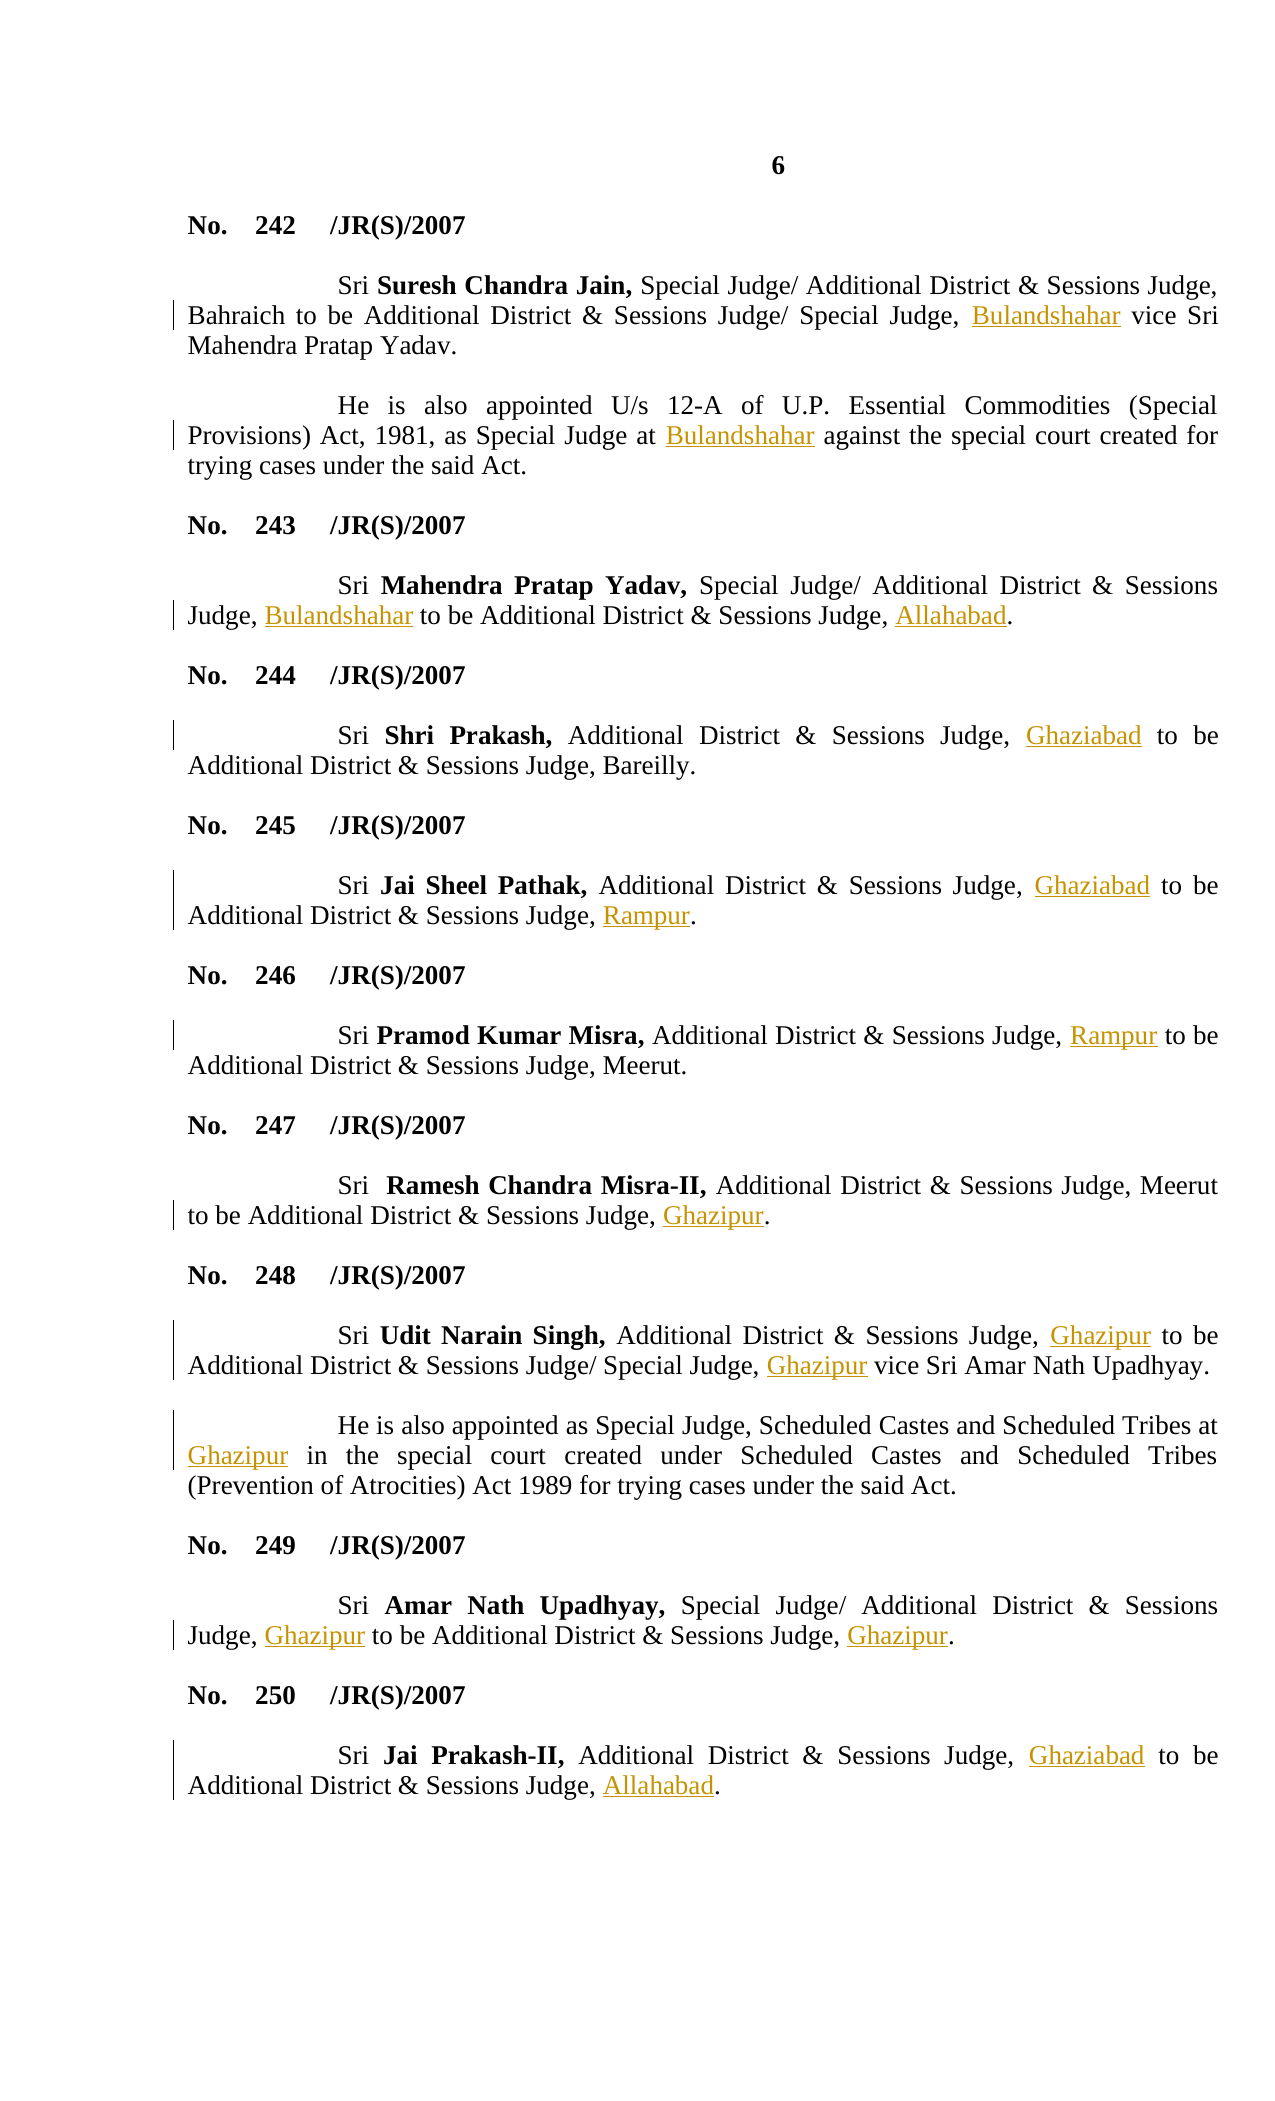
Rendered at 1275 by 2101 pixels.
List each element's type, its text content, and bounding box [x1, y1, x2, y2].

text Sri Amar Nath Upadhyay, Special Judge/ Additional District & Sessions Judge, Ghazipur to be Additional District & Sessions Judge, Ghazipur. [187, 1590, 1219, 1650]
table_header No. [176, 1680, 244, 1710]
text Sri Shri Prakash, Additional District & Sessions Judge, Ghaziabad to be Additional District & Sessions Judge, Bareilly. [187, 720, 1219, 780]
table_header /JR(S)/2007 [319, 1260, 477, 1290]
table_header [244, 1680, 319, 1710]
table_header No. [176, 1530, 244, 1560]
text He is also appointed as Special Judge, Scheduled Castes and Scheduled Tribes at Ghazipur in the special court created under Scheduled Castes and Scheduled Tribes (Prevention of Atrocities) Act 1989 for trying cases under the said Act. [187, 1410, 1219, 1500]
text Sri Ramesh Chandra Misra-II, Additional District & Sessions Judge, Meerut to be Additional District & Sessions Judge, Ghazipur. [187, 1170, 1219, 1230]
text Sri Jai Sheel Pathak, Additional District & Sessions Judge, Ghaziabad to be Additional District & Sessions Judge, Rampur. [187, 870, 1219, 930]
table_header [244, 960, 319, 990]
table_header [244, 660, 319, 690]
text Sri Jai Prakash-II, Additional District & Sessions Judge, Ghaziabad to be Additional District & Sessions Judge, Allahabad. [187, 1740, 1219, 1800]
table_header /JR(S)/2007 [319, 660, 477, 690]
table_header /JR(S)/2007 [319, 1530, 477, 1560]
table_header [244, 210, 319, 240]
text Sri Suresh Chandra Jain, Special Judge/ Additional District & Sessions Judge, Bahraich to be Additional District & Sessions Judge/ Special Judge, Bulandshahar vice Sri Mahendra Pratap Yadav. [187, 270, 1219, 360]
text Sri Pramod Kumar Misra, Additional District & Sessions Judge, Rampur to be Additional District & Sessions Judge, Meerut. [187, 1020, 1219, 1080]
table_header [244, 810, 319, 840]
table_header No. [176, 960, 244, 990]
table_header [244, 1110, 319, 1140]
table_header No. [176, 1260, 244, 1290]
text He is also appointed U/s 12-A of U.P. Essential Commodities (Special Provisions) Act, 1981, as Special Judge at Bulandshahar against the special court created for trying cases under the said Act. [187, 390, 1219, 480]
table_header No. [176, 1110, 244, 1140]
table_header /JR(S)/2007 [319, 960, 477, 990]
table_header /JR(S)/2007 [319, 1110, 477, 1140]
table_header No. [176, 810, 244, 840]
text Sri Mahendra Pratap Yadav, Special Judge/ Additional District & Sessions Judge, Bulandshahar to be Additional District & Sessions Judge, Allahabad. [187, 570, 1219, 630]
text 6 [187, 150, 1219, 180]
table_header /JR(S)/2007 [319, 810, 477, 840]
table_header /JR(S)/2007 [319, 1680, 477, 1710]
table_header [244, 1530, 319, 1560]
text Sri Udit Narain Singh, Additional District & Sessions Judge, Ghazipur to be Additional District & Sessions Judge/ Special Judge, Ghazipur vice Sri Amar Nath Upadhyay. [187, 1320, 1219, 1380]
table_header [244, 510, 319, 540]
table_header No. [176, 510, 244, 540]
table_header /JR(S)/2007 [319, 210, 477, 240]
table_header [244, 1260, 319, 1290]
table_header No. [176, 210, 244, 240]
table_header /JR(S)/2007 [319, 510, 477, 540]
table_header No. [176, 660, 244, 690]
